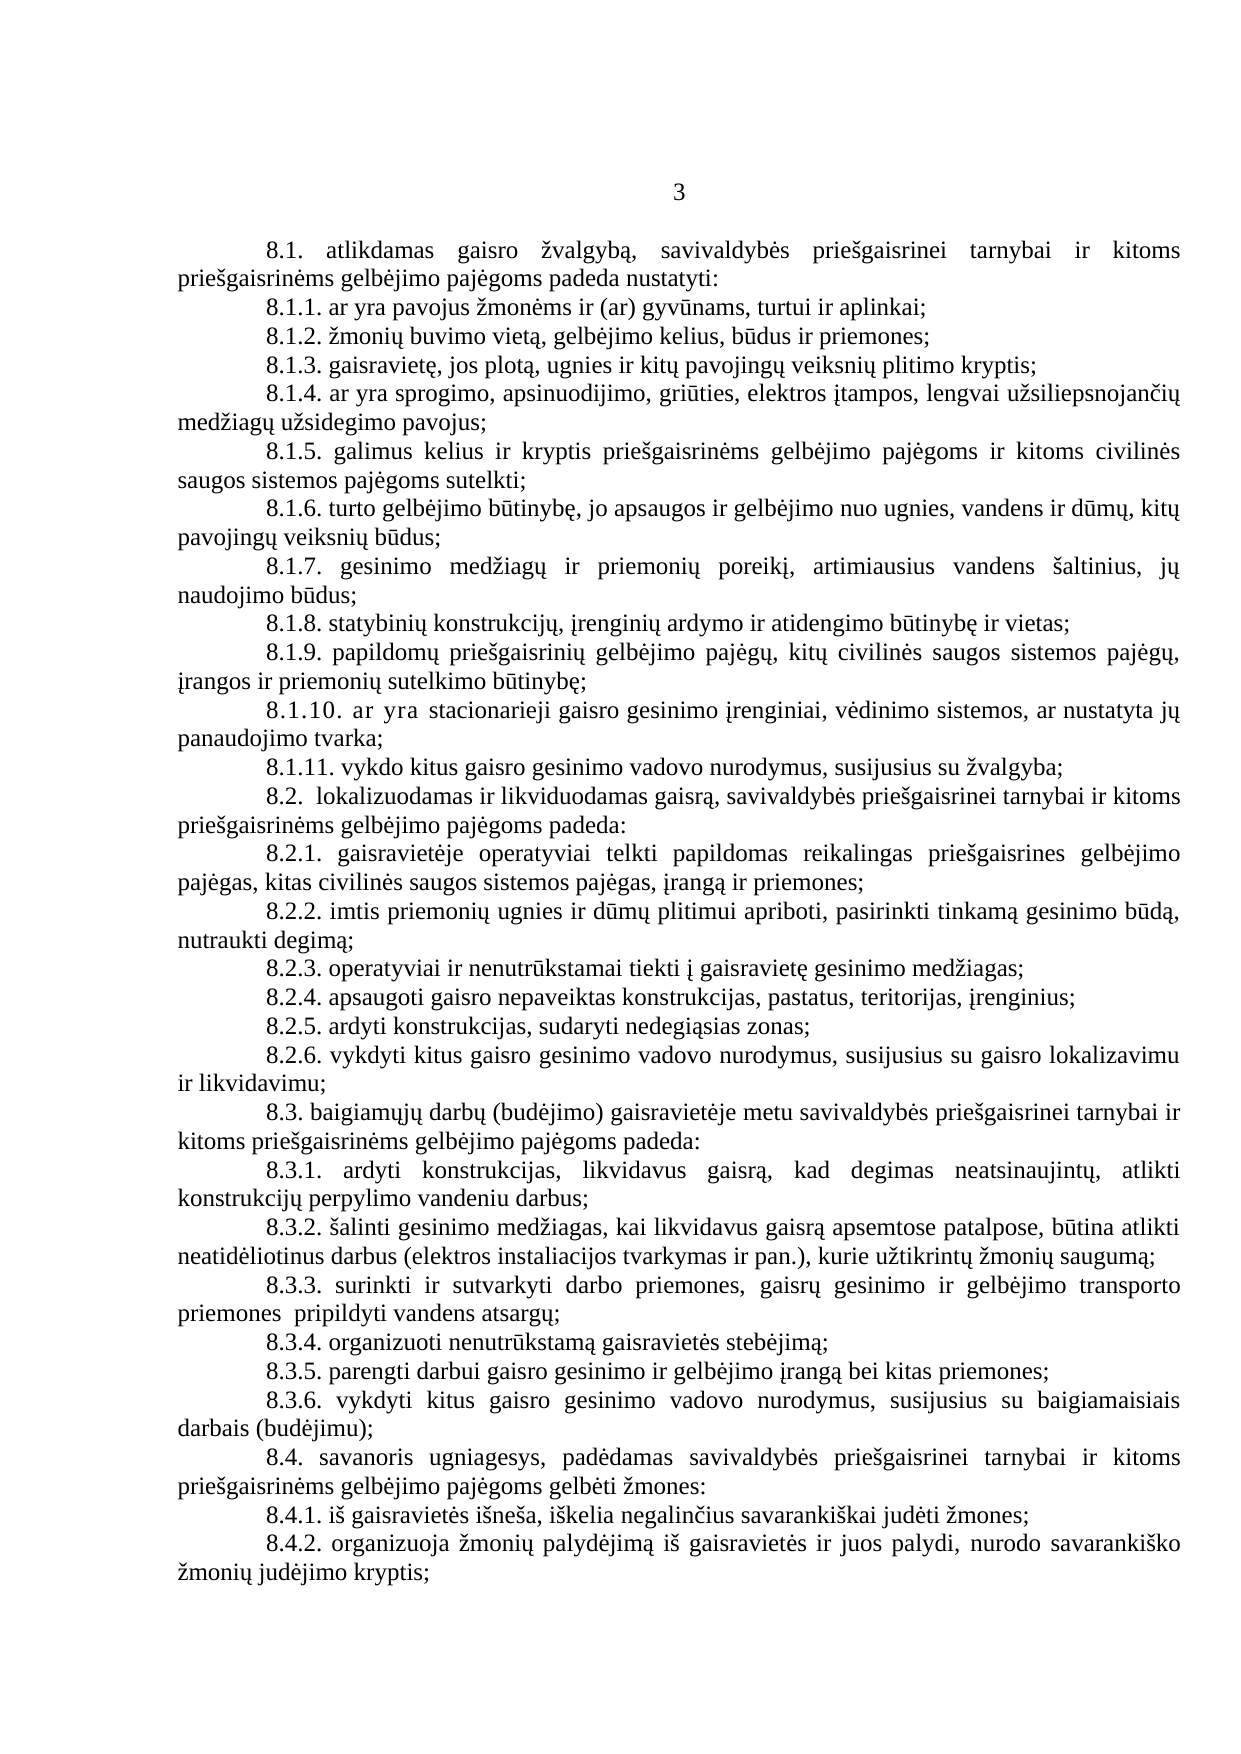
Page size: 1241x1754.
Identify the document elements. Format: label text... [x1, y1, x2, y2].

text 8.4.2. organizuoja žmonių palydėjimą iš gaisravietės ir juos palydi, nurodo savarankiško žmonių judėjimo kryptis; [177, 1528, 1181, 1586]
text 8.1.5. galimus kelius ir kryptis priešgaisrinėms gelbėjimo pajėgoms ir kitoms civilinės saugos sistemos pajėgoms sutelkti; [177, 436, 1181, 493]
text 8.1.8. statybinių konstrukcijų, įrenginių ardymo ir atidengimo būtinybę ir vietas; [177, 608, 1181, 637]
text 8.2.3. operatyviai ir nenutrūkstamai tiekti į gaisravietę gesinimo medžiagas; [177, 953, 1181, 982]
text 8.1.9. papildomų priešgaisrinių gelbėjimo pajėgų, kitų civilinės saugos sistemos pajėgų, įrangos ir priemonių sutelkimo būtinybę; [177, 637, 1181, 695]
text 8.1.10. ar yra stacionarieji gaisro gesinimo įrenginiai, vėdinimo sistemos, ar nustatyta jų panaudojimo tvarka; [177, 695, 1181, 752]
text 8.2. lokalizuodamas ir likviduodamas gaisrą, savivaldybės priešgaisrinei tarnybai ir kitoms priešgaisrinėms gelbėjimo pajėgoms padeda: [177, 781, 1181, 838]
text 8.1.3. gaisravietę, jos plotą, ugnies ir kitų pavojingų veiksnių plitimo kryptis; [177, 350, 1181, 378]
text 8.2.4. apsaugoti gaisro nepaveiktas konstrukcijas, pastatus, teritorijas, įrenginius; [177, 982, 1181, 1011]
text 8.3.1. ardyti konstrukcijas, likvidavus gaisrą, kad degimas neatsinaujintų, atlikti konstrukcijų perpylimo vandeniu darbus; [177, 1155, 1181, 1212]
text 8.1.2. žmonių buvimo vietą, gelbėjimo kelius, būdus ir priemones; [177, 321, 1181, 350]
text 8.1.4. ar yra sprogimo, apsinuodijimo, griūties, elektros įtampos, lengvai užsiliepsnojančių medžiagų užsidegimo pavojus; [177, 378, 1181, 436]
text 8.3.2. šalinti gesinimo medžiagas, kai likvidavus gaisrą apsemtose patalpose, būtina atlikti neatidėliotinus darbus (elektros instaliacijos tvarkymas ir pan.), kurie užtikrintų žmonių saugumą; [177, 1212, 1181, 1270]
text 8.3.4. organizuoti nenutrūkstamą gaisravietės stebėjimą; [177, 1327, 1181, 1356]
text 8.3.5. parengti darbui gaisro gesinimo ir gelbėjimo įrangą bei kitas priemones; [177, 1356, 1181, 1385]
text 8.2.6. vykdyti kitus gaisro gesinimo vadovo nurodymus, susijusius su gaisro lokalizavimu ir likvidavimu; [177, 1040, 1181, 1097]
text 8.3. baigiamųjų darbų (budėjimo) gaisravietėje metu savivaldybės priešgaisrinei tarnybai ir kitoms priešgaisrinėms gelbėjimo pajėgoms padeda: [177, 1097, 1181, 1155]
text 8.3.3. surinkti ir sutvarkyti darbo priemones, gaisrų gesinimo ir gelbėjimo transporto priemones pripildyti vandens atsargų; [177, 1270, 1181, 1327]
text 8.2.1. gaisravietėje operatyviai telkti papildomas reikalingas priešgaisrines gelbėjimo pajėgas, kitas civilinės saugos sistemos pajėgas, įrangą ir priemones; [177, 838, 1181, 896]
text 8.4.1. iš gaisravietės išneša, iškelia negalinčius savarankiškai judėti žmones; [177, 1500, 1181, 1528]
text 8.4. savanoris ugniagesys, padėdamas savivaldybės priešgaisrinei tarnybai ir kitoms priešgaisrinėms gelbėjimo pajėgoms gelbėti žmones: [177, 1442, 1181, 1500]
text 8.1.6. turto gelbėjimo būtinybę, jo apsaugos ir gelbėjimo nuo ugnies, vandens ir dūmų, kitų pavojingų veiksnių būdus; [177, 493, 1181, 551]
text 8.1.11. vykdo kitus gaisro gesinimo vadovo nurodymus, susijusius su žvalgyba; [177, 752, 1181, 781]
text 8.1. atlikdamas gaisro žvalgybą, savivaldybės priešgaisrinei tarnybai ir kitoms priešgaisrinėms gelbėjimo pajėgoms padeda nustatyti: [177, 235, 1181, 292]
text 8.2.5. ardyti konstrukcijas, sudaryti nedegiąsias zonas; [177, 1011, 1181, 1040]
text 8.2.2. imtis priemonių ugnies ir dūmų plitimui apriboti, pasirinkti tinkamą gesinimo būdą, nutraukti degimą; [177, 896, 1181, 953]
text 8.1.1. ar yra pavojus žmonėms ir (ar) gyvūnams, turtui ir aplinkai; [177, 292, 1181, 321]
text 8.1.7. gesinimo medžiagų ir priemonių poreikį, artimiausius vandens šaltinius, jų naudojimo būdus; [177, 551, 1181, 608]
text 8.3.6. vykdyti kitus gaisro gesinimo vadovo nurodymus, susijusius su baigiamaisiais darbais (budėjimu); [177, 1385, 1181, 1442]
